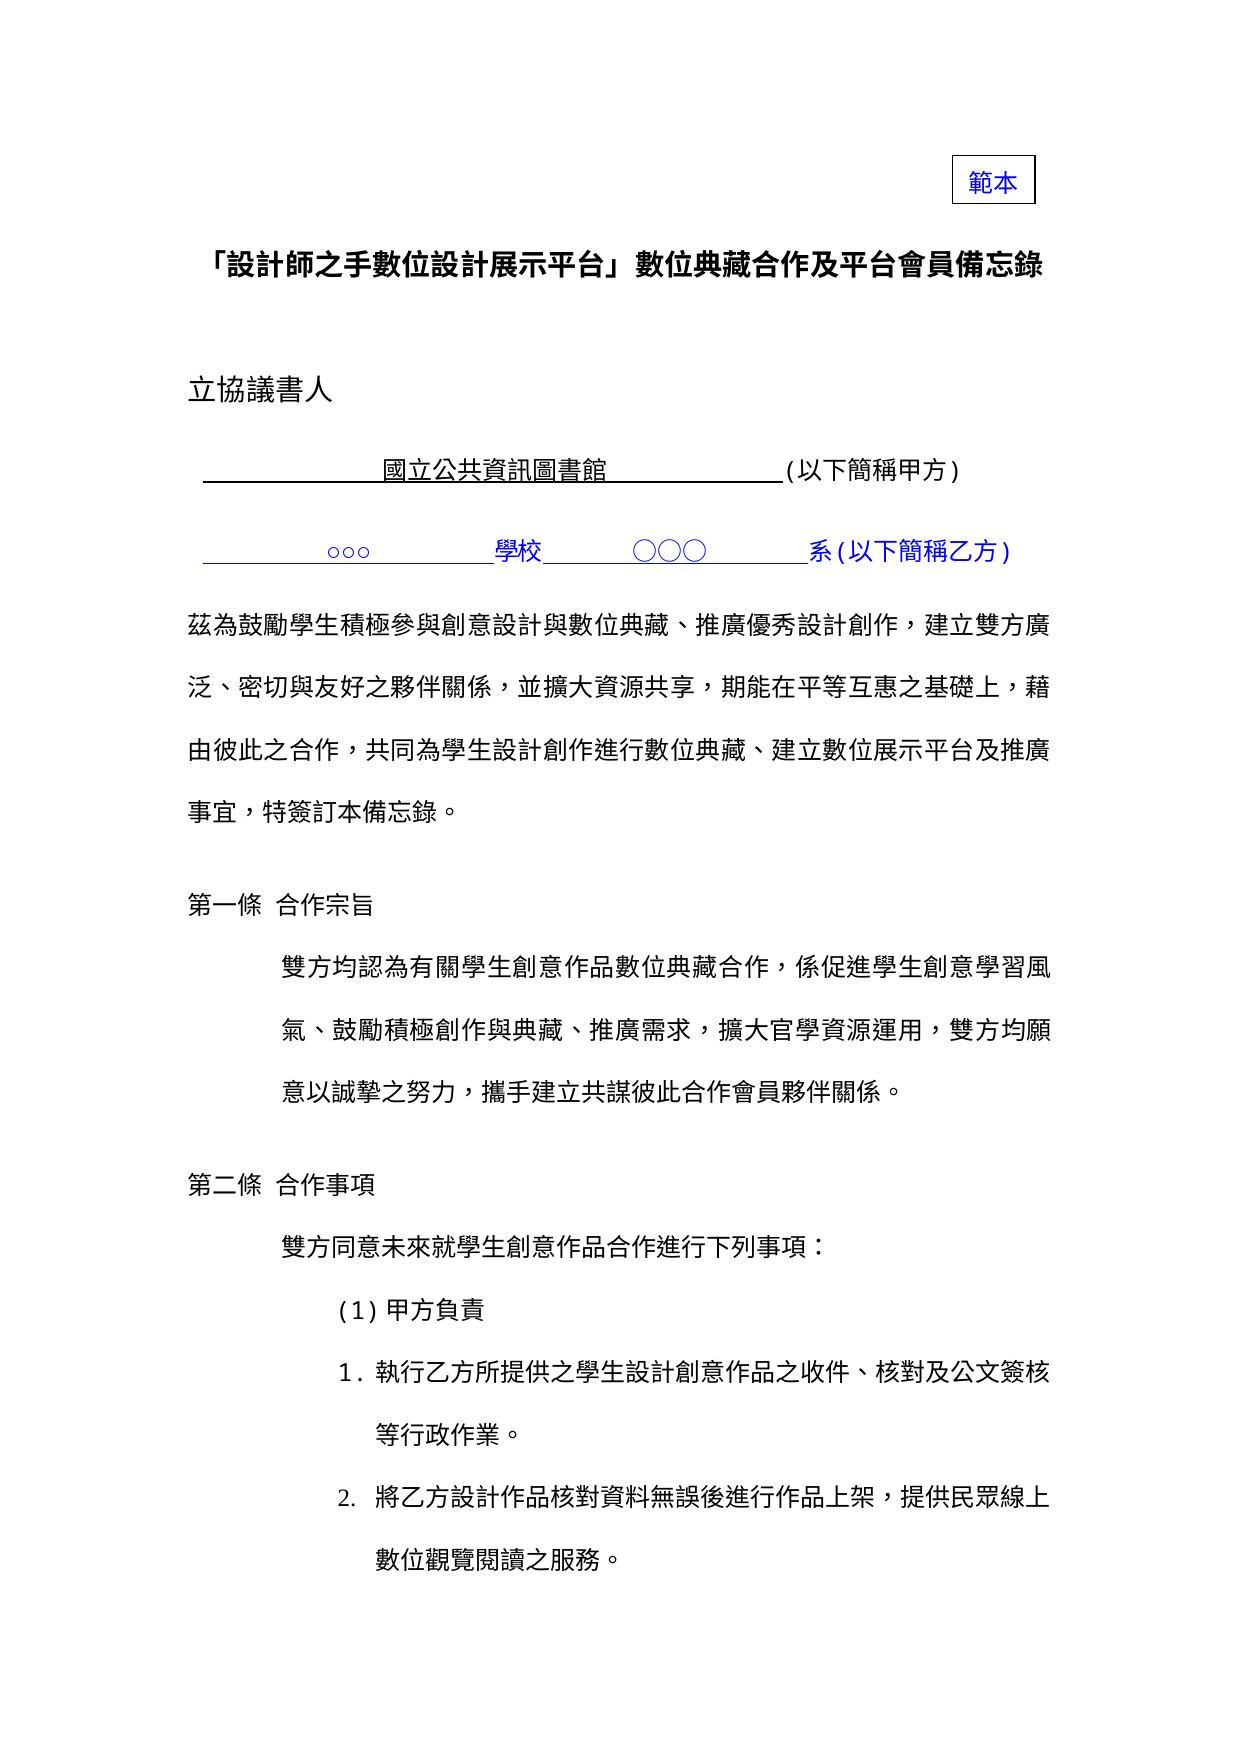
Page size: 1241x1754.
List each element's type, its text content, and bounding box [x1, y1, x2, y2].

list 執行乙方所提供之學生設計創意作品之收件、核對及公文簽核等行政作業。 [337, 1329, 1053, 1454]
text 茲為鼓勵學生積極參與創意設計與數位典藏、推廣優秀設計創作，建立雙方廣泛、密切與友好之夥伴關係，並擴大資源共享，期能在平等互惠之基礎上，藉由彼此之合作，共同為學生設計創作進行數位典藏、建立數位展示平台及推廣事宜，特簽訂本備忘錄。 [187, 582, 1053, 832]
text 雙方均認為有關學生創意作品數位典藏合作，係促進學生創意學習風氣、鼓勵積極創作與典藏、推廣需求，擴大官學資源運用，雙方均願意以誠摯之努力，攜手建立共謀彼此合作會員夥伴關係。 [281, 924, 1053, 1112]
text 第二條 合作事項 [187, 1142, 1053, 1204]
list 甲方負責 [335, 1267, 1053, 1329]
text 範本 [968, 163, 1019, 195]
text 雙方同意未來就學生創意作品合作進行下列事項： [281, 1204, 1053, 1267]
text 國立公共資訊圖書館 (以下簡稱甲方) [187, 427, 1053, 489]
text ○○○ 學校 ○○○ 系(以下簡稱乙方) [187, 508, 1053, 571]
list 將乙方設計作品核對資料無誤後進行作品上架，提供民眾線上數位觀覽閱讀之服務。 [337, 1454, 1053, 1579]
text 第一條 合作宗旨 [187, 862, 1053, 924]
text 立協議書人 [187, 346, 1053, 408]
text 「設計師之手數位設計展示平台」數位典藏合作及平台會員備忘錄 [187, 221, 1053, 283]
